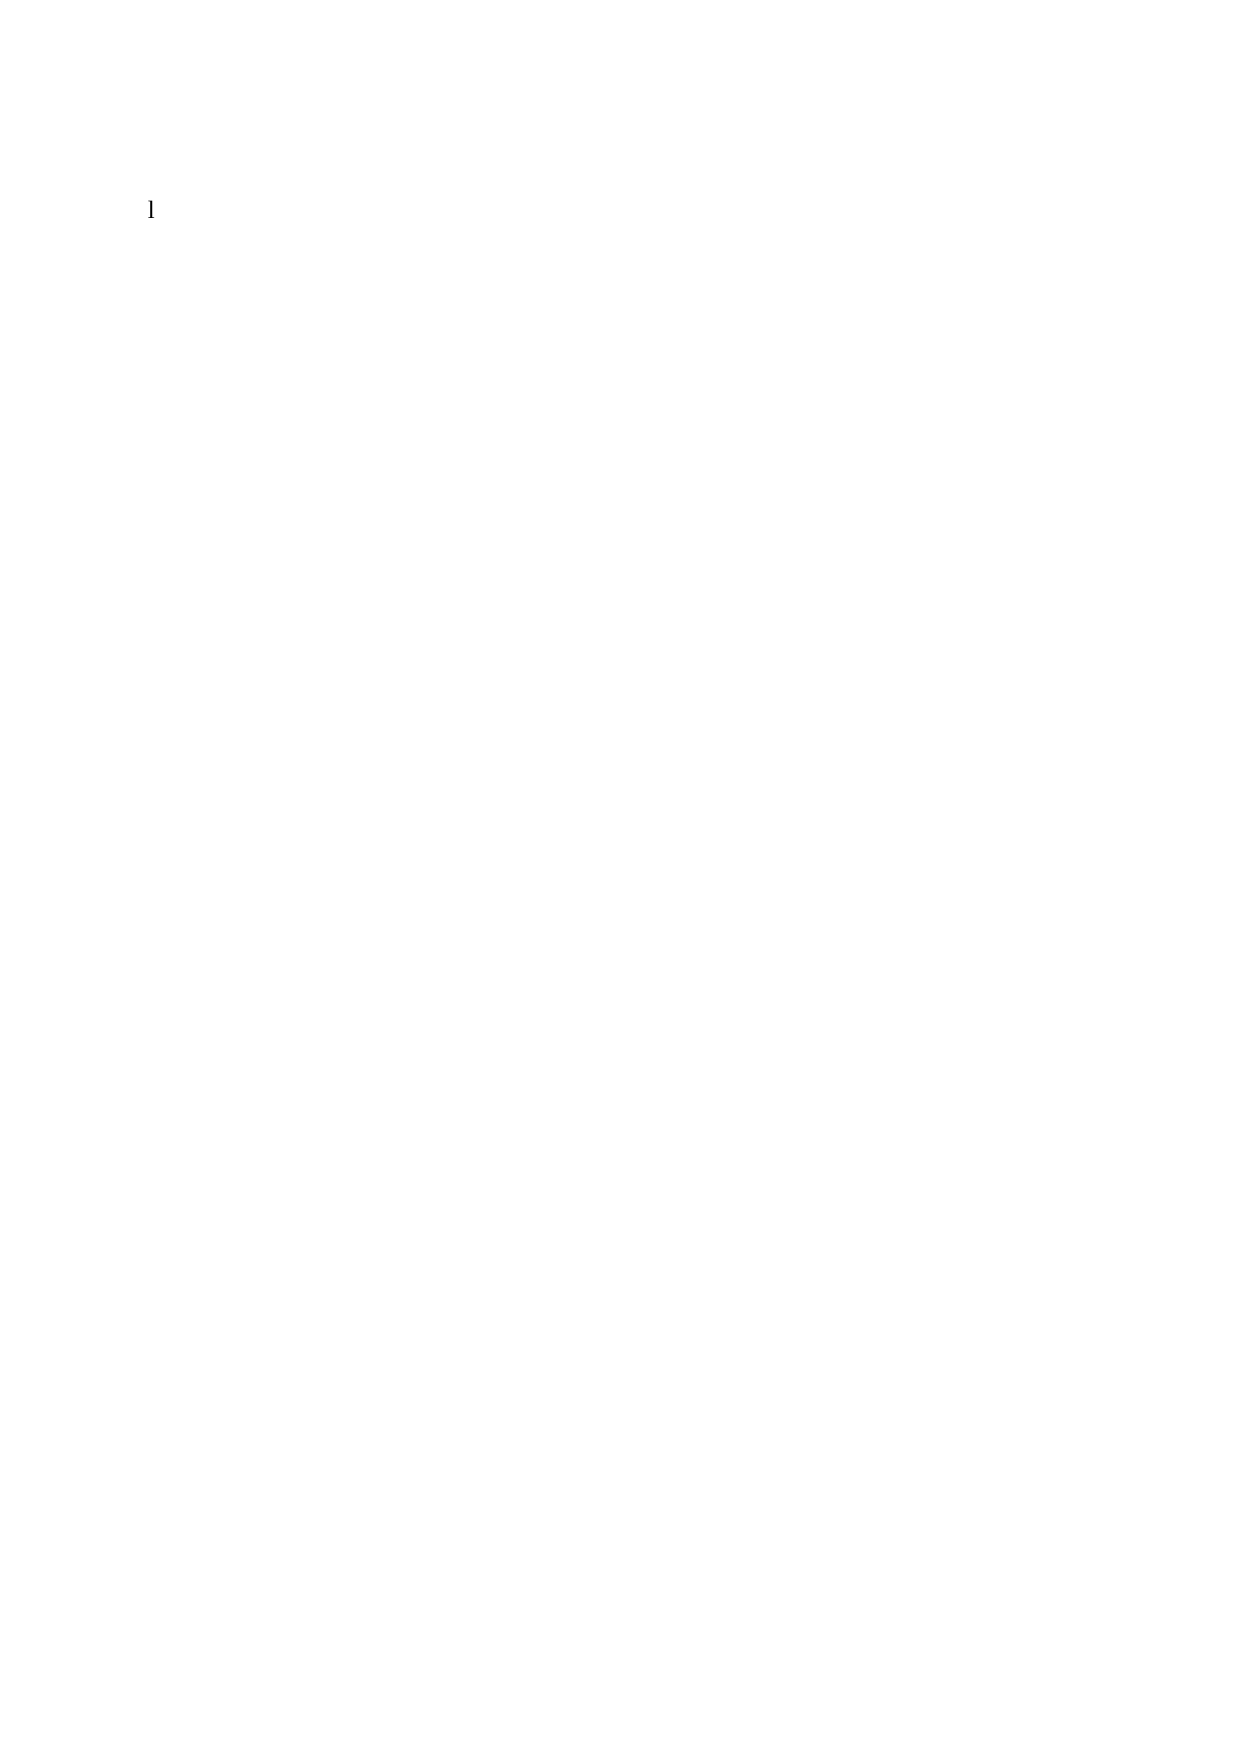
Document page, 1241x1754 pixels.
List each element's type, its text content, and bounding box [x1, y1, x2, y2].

text l [148, 195, 1093, 223]
